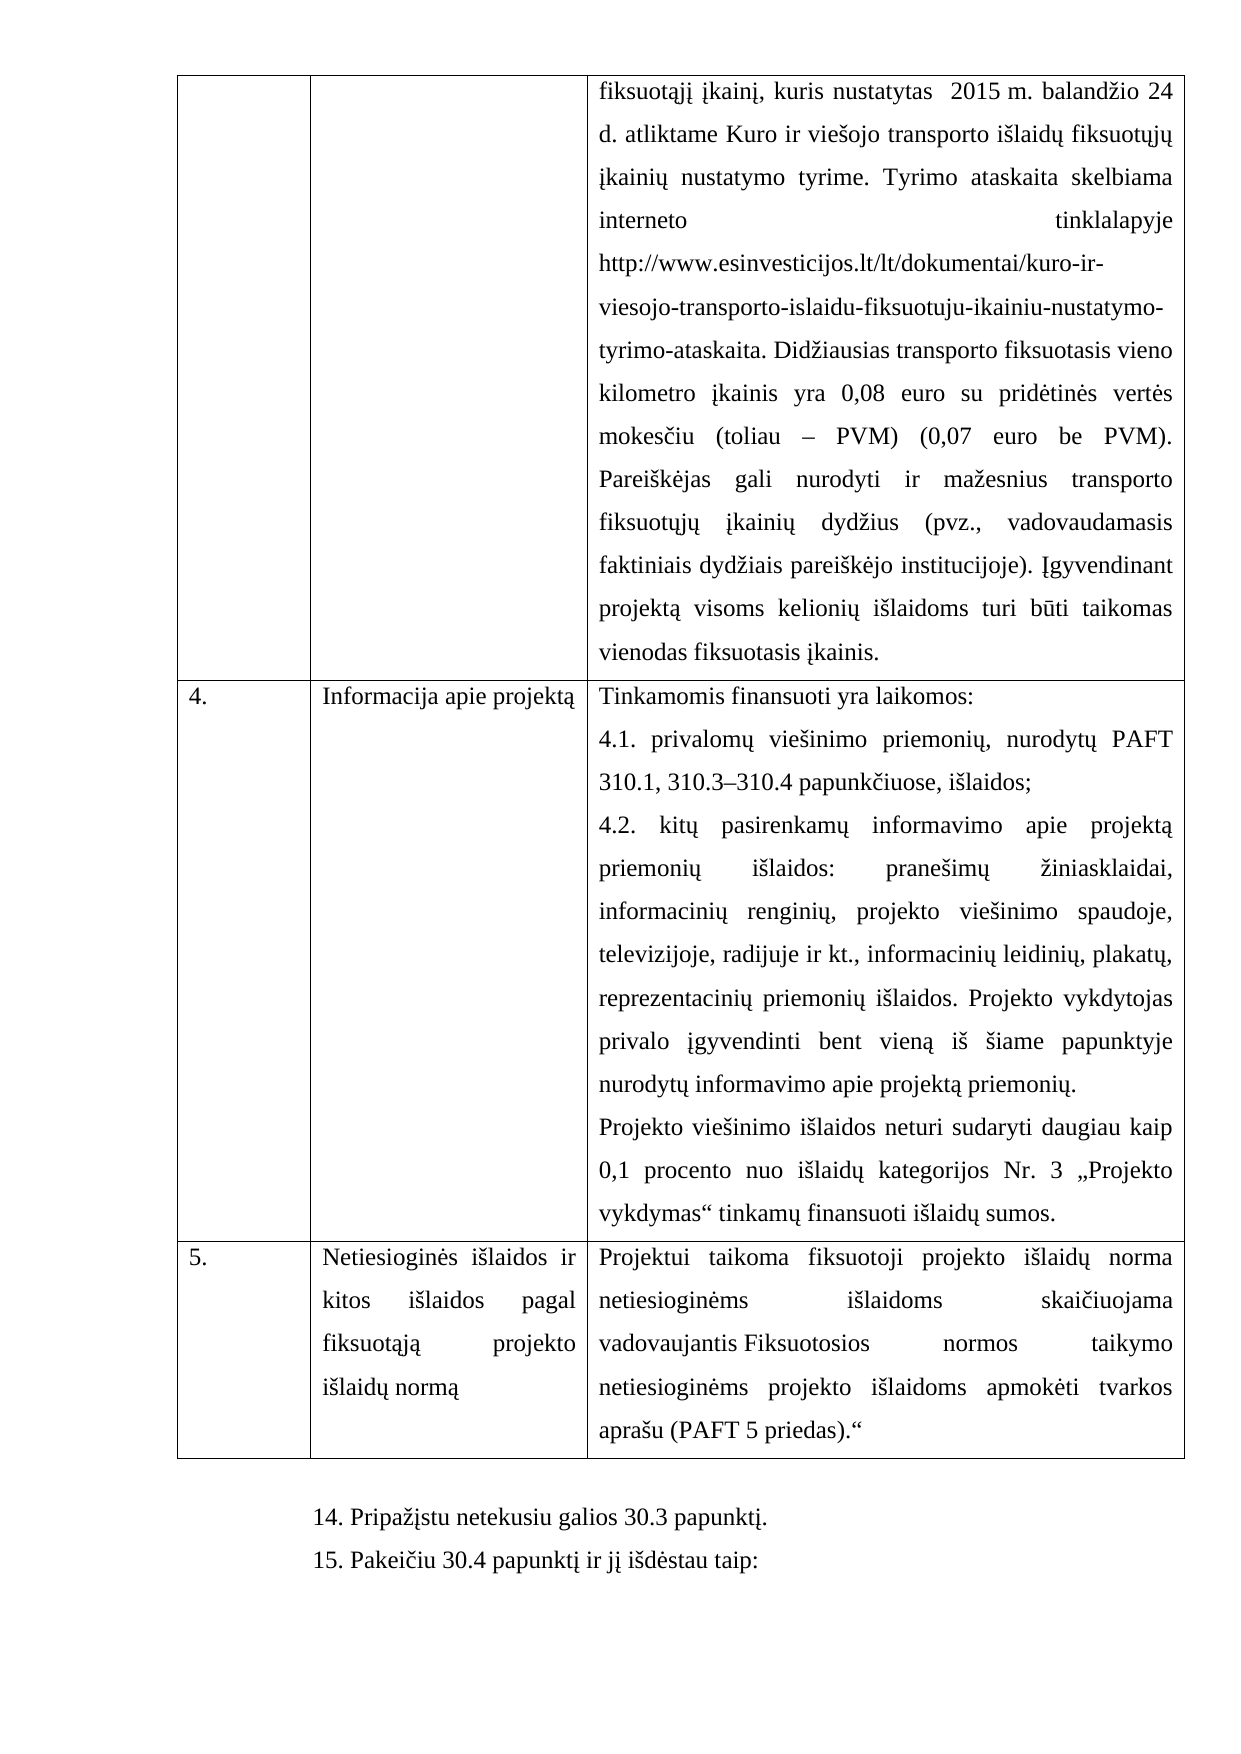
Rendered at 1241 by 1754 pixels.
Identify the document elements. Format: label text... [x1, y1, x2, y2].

table_cell [178, 76, 310, 680]
table_cell Tinkamomis finansuoti yra laikomos: 4.1. privalomų viešinimo priemonių, nurodytų PAFT 310.1, 310.3–310.4 papunkčiuose, išlaidos; 4.2. kitų pasirenkamų informavimo apie projektą priemonių išlaidos: pranešimų žiniasklaidai, informacinių renginių, projekto viešinimo spaudoje, televizijoje, radijuje ir kt., informacinių leidinių, plakatų, reprezentacinių priemonių išlaidos. Projekto vykdytojas privalo įgyvendinti bent vieną iš šiame papunktyje nurodytų informavimo apie projektą priemonių. Projekto viešinimo išlaidos neturi sudaryti daugiau kaip 0,1 procento nuo išlaidų kategorijos Nr. 3 „Projekto vykdymas“ tinkamų finansuoti išlaidų sumos. [588, 681, 1184, 1241]
text 14. Pripažįstu netekusiu galios 30.3 papunktį. [177, 1502, 1181, 1531]
table_cell Projektui taikoma fiksuotoji projekto išlaidų norma netiesioginėms išlaidoms skaičiuojama vadovaujantis Fiksuotosios normos taikymo netiesioginėms projekto išlaidoms apmokėti tvarkos aprašu (PAFT 5 priedas).“ [588, 1242, 1184, 1458]
text 15. Pakeičiu 30.4 papunktį ir jį išdėstau taip: [177, 1545, 1181, 1574]
table_cell Informacija apie projektą [311, 681, 587, 1241]
table_cell 4. [178, 681, 310, 1241]
table_cell 5. [178, 1242, 310, 1458]
table_cell Netiesioginės išlaidos ir kitos išlaidos pagal fiksuotąją projekto išlaidų normą [311, 1242, 587, 1458]
table_cell fiksuotąjį įkainį, kuris nustatytas 2015 m. balandžio 24 d. atliktame Kuro ir viešojo transporto išlaidų fiksuotųjų įkainių nustatymo tyrime. Tyrimo ataskaita skelbiama interneto tinklalapyje http://www.esinvesticijos.lt/lt/dokumentai/kuro-ir-viesojo-transporto-islaidu-fiksuotuju-ikainiu-nustatymo-tyrimo-ataskaita. Didžiausias transporto fiksuotasis vieno kilometro įkainis yra 0,08 euro su pridėtinės vertės mokesčiu (toliau – PVM) (0,07 euro be PVM). Pareiškėjas gali nurodyti ir mažesnius transporto fiksuotųjų įkainių dydžius (pvz., vadovaudamasis faktiniais dydžiais pareiškėjo institucijoje). Įgyvendinant projektą visoms kelionių išlaidoms turi būti taikomas vienodas fiksuotasis įkainis. [588, 76, 1184, 680]
table_cell [311, 76, 587, 680]
